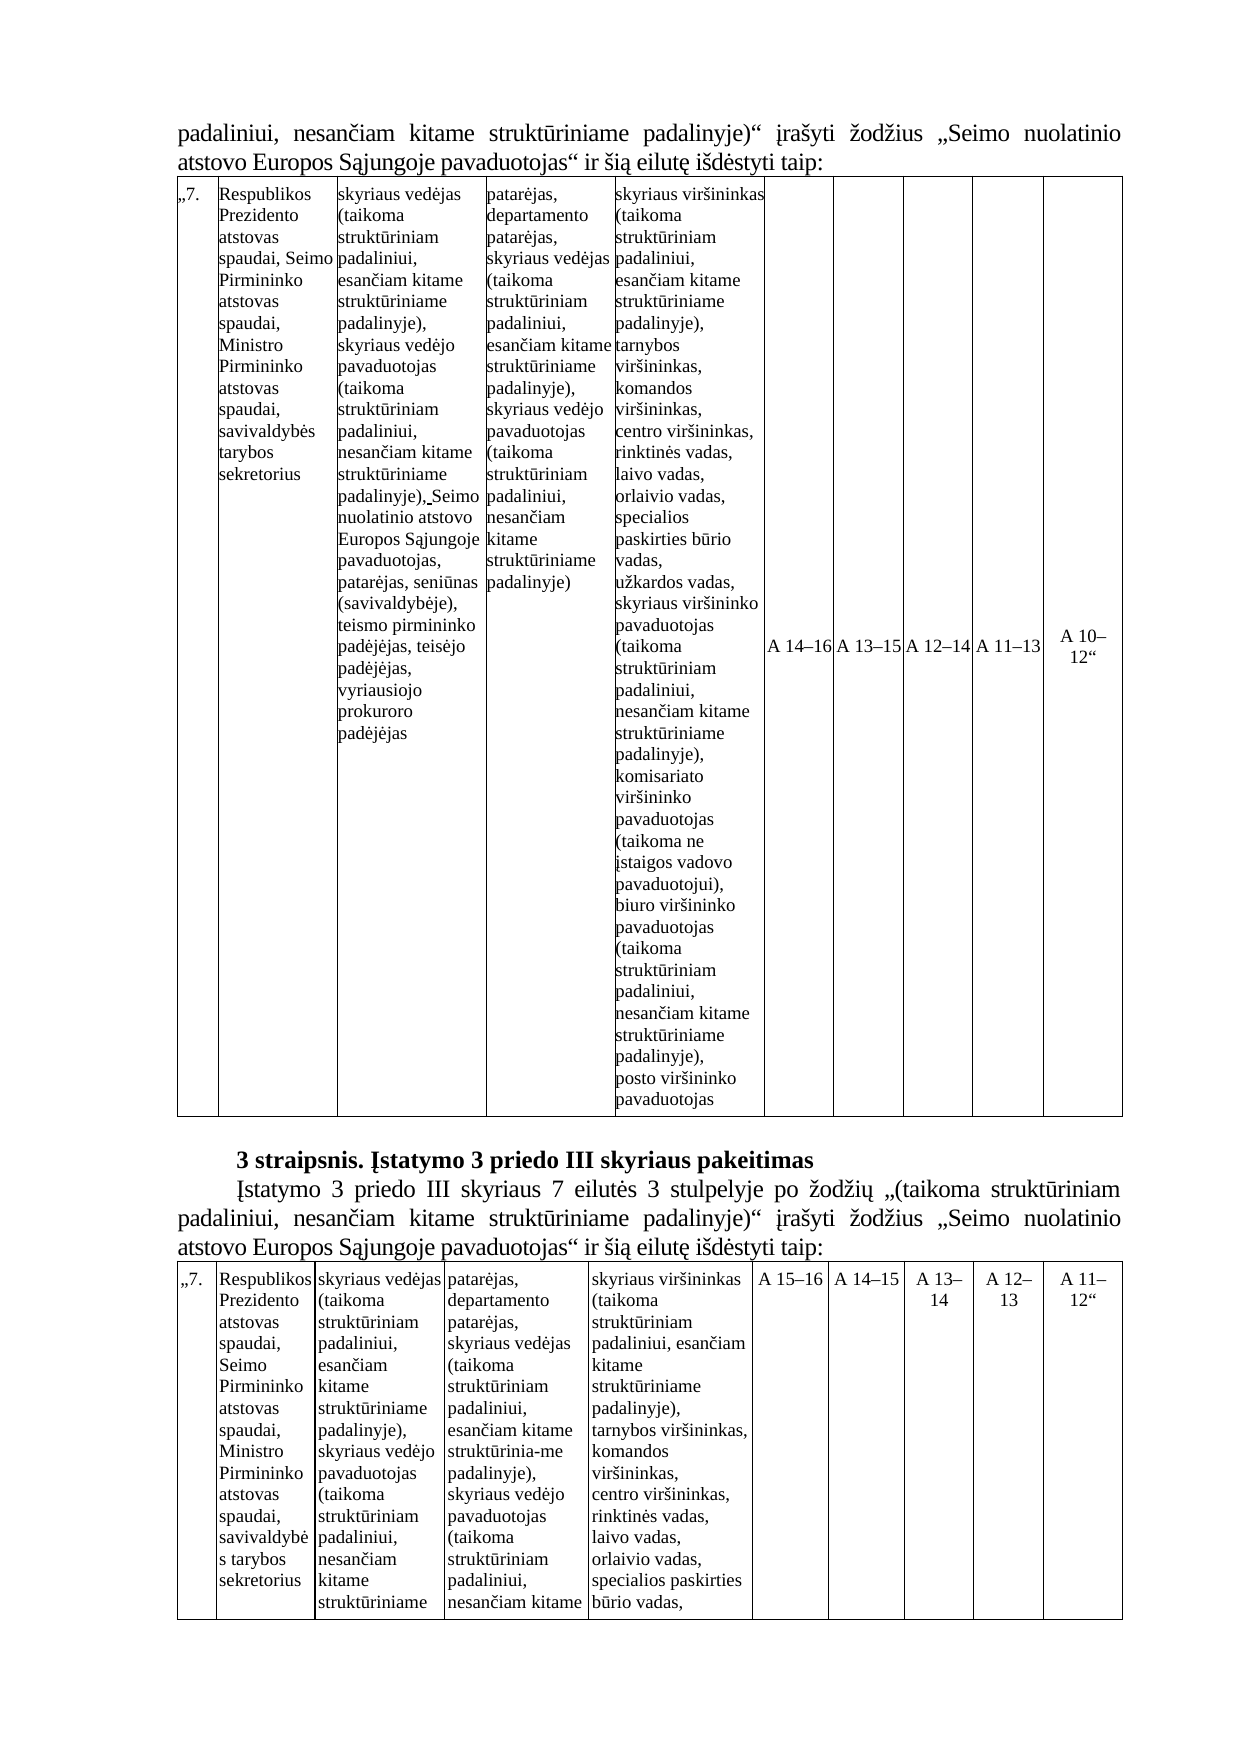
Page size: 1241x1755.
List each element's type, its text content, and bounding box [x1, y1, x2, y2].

table_header Respublikos Prezidento atstovas spaudai, Seimo Pirmininko atstovas spaudai, Ministro Pirmininko atstovas spaudai, savivaldybės tarybos sekretorius [219, 177, 337, 1116]
table_header A 14–16 [765, 177, 833, 1116]
table_header skyriaus vedėjas (taikoma struktūriniam padaliniui, esančiam kitame struktūriniame padalinyje), skyriaus vedėjo pavaduotojas (taikoma struktūriniam padaliniui, nesančiam kitame struktūriniame [316, 1262, 444, 1618]
table_header skyriaus viršininkas (taikoma struktūriniam padaliniui, esančiam kitame struktūriniame padalinyje), tarnybos viršininkas, komandos viršininkas, centro viršininkas, rinktinės vadas, laivo vadas, orlaivio vadas, specialios paskirties būrio vadas, [589, 1262, 752, 1618]
table_header A 11–12“ [1044, 1262, 1122, 1618]
text Įstatymo 3 priedo III skyriaus 7 eilutės 3 stulpelyje po žodžių „(taikoma struktūriniam padaliniui, nesančiam kitame struktūriniame padalinyje)“ įrašyti žodžius „Seimo nuolatinio atstovo Europos Sąjungoje pavaduotojas“ ir šią eilutę išdėstyti taip: [177, 1174, 1122, 1261]
table_header A 12–13 [974, 1262, 1043, 1618]
table_header A 12–14 [904, 177, 972, 1116]
table_header Respublikos Prezidento atstovas spaudai, Seimo Pirmininko atstovas spaudai, Ministro Pirmininko atstovas spaudai, savivaldybės tarybos sekretorius [217, 1262, 314, 1618]
table_header A 13–14 [905, 1262, 973, 1618]
table_header A 13–15 [834, 177, 903, 1116]
table_header A 10–12“ [1044, 177, 1122, 1116]
text 3 straipsnis. Įstatymo 3 priedo III skyriaus pakeitimas [177, 1146, 1122, 1174]
table_header „7. [178, 1262, 216, 1618]
table_header patarėjas, departamento patarėjas, skyriaus vedėjas (taikoma struktūriniam padaliniui, esančiam kitame struktūrinia-me padalinyje), skyriaus vedėjo pavaduotojas (taikoma struktūriniam padaliniui, nesančiam kitame [445, 1262, 588, 1618]
table_header „7. [178, 177, 218, 1116]
table_header patarėjas, departamento patarėjas, skyriaus vedėjas (taikoma struktūriniam padaliniui, esančiam kitame struktūriniame padalinyje), skyriaus vedėjo pavaduotojas (taikoma struktūriniam padaliniui, nesančiam kitame struktūriniame padalinyje) [487, 177, 615, 1116]
table_header skyriaus viršininkas (taikoma struktūriniam padaliniui, esančiam kitame struktūriniame padalinyje), tarnybos viršininkas, komandos viršininkas, centro viršininkas, rinktinės vadas, laivo vadas, orlaivio vadas, specialios paskirties būrio vadas, užkardos vadas, skyriaus viršininko pavaduotojas (taikoma struktūriniam padaliniui, nesančiam kitame struktūriniame padalinyje), komisariato viršininko pavaduotojas (taikoma ne įstaigos vadovo pavaduotojui), biuro viršininko pavaduotojas (taikoma struktūriniam padaliniui, nesančiam kitame struktūriniame padalinyje), posto viršininko pavaduotojas [616, 177, 764, 1116]
text padaliniui, nesančiam kitame struktūriniame padalinyje)“ įrašyti žodžius „Seimo nuolatinio atstovo Europos Sąjungoje pavaduotojas“ ir šią eilutę išdėstyti taip: [177, 118, 1122, 176]
table_header A 14–15 [829, 1262, 904, 1618]
table_header A 15–16 [753, 1262, 828, 1618]
table_header A 11–13 [973, 177, 1043, 1116]
table_header skyriaus vedėjas (taikoma struktūriniam padaliniui, esančiam kitame struktūriniame padalinyje), skyriaus vedėjo pavaduotojas (taikoma struktūriniam padaliniui, nesančiam kitame struktūriniame padalinyje), Seimo nuolatinio atstovo Europos Sąjungoje pavaduotojas, patarėjas, seniūnas (savivaldybėje), teismo pirmininko padėjėjas, teisėjo padėjėjas, vyriausiojo prokuroro padėjėjas [338, 177, 486, 1116]
